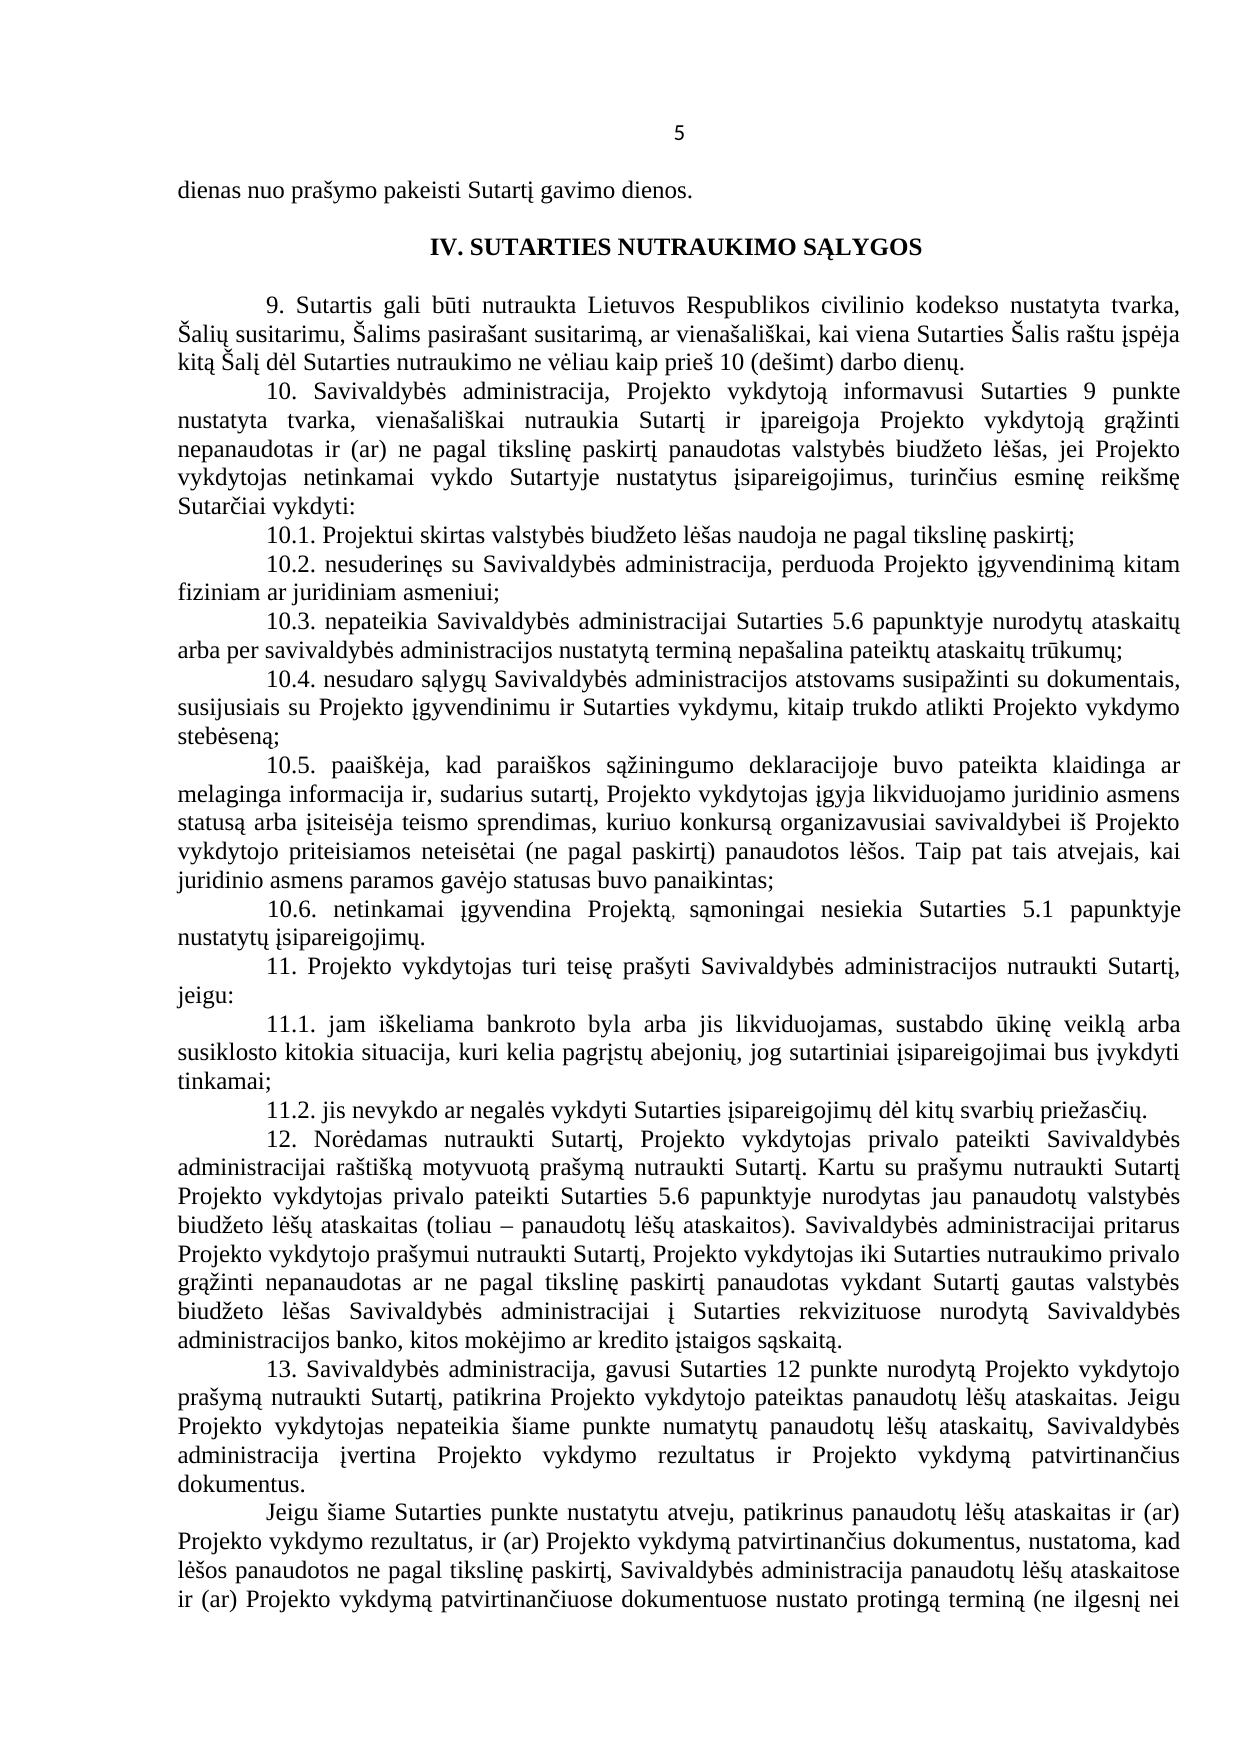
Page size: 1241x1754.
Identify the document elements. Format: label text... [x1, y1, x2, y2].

text dienas nuo prašymo pakeisti Sutartį gavimo dienos. [177, 175, 1181, 204]
text 11.1. jam iškeliama bankroto byla arba jis likviduojamas, sustabdo ūkinę veiklą arba susiklosto kitokia situacija, kuri kelia pagrįstų abejonių, jog sutartiniai įsipareigojimai bus įvykdyti tinkamai; [177, 1009, 1181, 1095]
text 13. Savivaldybės administracija, gavusi Sutarties 12 punkte nurodytą Projekto vykdytojo prašymą nutraukti Sutartį, patikrina Projekto vykdytojo pateiktas panaudotų lėšų ataskaitas. Jeigu Projekto vykdytojas nepateikia šiame punkte numatytų panaudotų lėšų ataskaitų, Savivaldybės administracija įvertina Projekto vykdymo rezultatus ir Projekto vykdymą patvirtinančius dokumentus. [177, 1354, 1181, 1497]
text 9. Sutartis gali būti nutraukta Lietuvos Respublikos civilinio kodekso nustatyta tvarka, Šalių susitarimu, Šalims pasirašant susitarimą, ar vienašališkai, kai viena Sutarties Šalis raštu įspėja kitą Šalį dėl Sutarties nutraukimo ne vėliau kaip prieš 10 (dešimt) darbo dienų. [177, 290, 1181, 376]
text IV. SUTARTIES NUTRAUKIMO SĄLYGOS [177, 232, 1181, 261]
text Jeigu šiame Sutarties punkte nustatytu atveju, patikrinus panaudotų lėšų ataskaitas ir (ar) Projekto vykdymo rezultatus, ir (ar) Projekto vykdymą patvirtinančius dokumentus, nustatoma, kad lėšos panaudotos ne pagal tikslinę paskirtį, Savivaldybės administracija panaudotų lėšų ataskaitose ir (ar) Projekto vykdymą patvirtinančiuose dokumentuose nustato protingą terminą (ne ilgesnį nei [177, 1497, 1181, 1612]
text 10.3. nepateikia Savivaldybės administracijai Sutarties 5.6 papunktyje nurodytų ataskaitų arba per savivaldybės administracijos nustatytą terminą nepašalina pateiktų ataskaitų trūkumų; [177, 606, 1181, 664]
text 10.6. netinkamai įgyvendina Projektą, sąmoningai nesiekia Sutarties 5.1 papunktyje nustatytų įsipareigojimų. [177, 894, 1181, 951]
text 10.2. nesuderinęs su Savivaldybės administracija, perduoda Projekto įgyvendinimą kitam fiziniam ar juridiniam asmeniui; [177, 549, 1181, 606]
text 10.4. nesudaro sąlygų Savivaldybės administracijos atstovams susipažinti su dokumentais, susijusiais su Projekto įgyvendinimu ir Sutarties vykdymu, kitaip trukdo atlikti Projekto vykdymo stebėseną; [177, 664, 1181, 750]
text 10.5. paaiškėja, kad paraiškos sąžiningumo deklaracijoje buvo pateikta klaidinga ar melaginga informacija ir, sudarius sutartį, Projekto vykdytojas įgyja likviduojamo juridinio asmens statusą arba įsiteisėja teismo sprendimas, kuriuo konkursą organizavusiai savivaldybei iš Projekto vykdytojo priteisiamos neteisėtai (ne pagal paskirtį) panaudotos lėšos. Taip pat tais atvejais, kai juridinio asmens paramos gavėjo statusas buvo panaikintas; [177, 750, 1181, 894]
text 11.2. jis nevykdo ar negalės vykdyti Sutarties įsipareigojimų dėl kitų svarbių priežasčių. [177, 1095, 1181, 1124]
text 10.1. Projektui skirtas valstybės biudžeto lėšas naudoja ne pagal tikslinę paskirtį; [177, 520, 1181, 549]
text 11. Projekto vykdytojas turi teisę prašyti Savivaldybės administracijos nutraukti Sutartį, jeigu: [177, 951, 1181, 1009]
text 10. Savivaldybės administracija, Projekto vykdytoją informavusi Sutarties 9 punkte nustatyta tvarka, vienašališkai nutraukia Sutartį ir įpareigoja Projekto vykdytoją grąžinti nepanaudotas ir (ar) ne pagal tikslinę paskirtį panaudotas valstybės biudžeto lėšas, jei Projekto vykdytojas netinkamai vykdo Sutartyje nustatytus įsipareigojimus, turinčius esminę reikšmę Sutarčiai vykdyti: [177, 376, 1181, 520]
text 12. Norėdamas nutraukti Sutartį, Projekto vykdytojas privalo pateikti Savivaldybės administracijai raštišką motyvuotą prašymą nutraukti Sutartį. Kartu su prašymu nutraukti Sutartį Projekto vykdytojas privalo pateikti Sutarties 5.6 papunktyje nurodytas jau panaudotų valstybės biudžeto lėšų ataskaitas (toliau – panaudotų lėšų ataskaitos). Savivaldybės administracijai pritarus Projekto vykdytojo prašymui nutraukti Sutartį, Projekto vykdytojas iki Sutarties nutraukimo privalo grąžinti nepanaudotas ar ne pagal tikslinę paskirtį panaudotas vykdant Sutartį gautas valstybės biudžeto lėšas Savivaldybės administracijai į Sutarties rekvizituose nurodytą Savivaldybės administracijos banko, kitos mokėjimo ar kredito įstaigos sąskaitą. [177, 1124, 1181, 1354]
